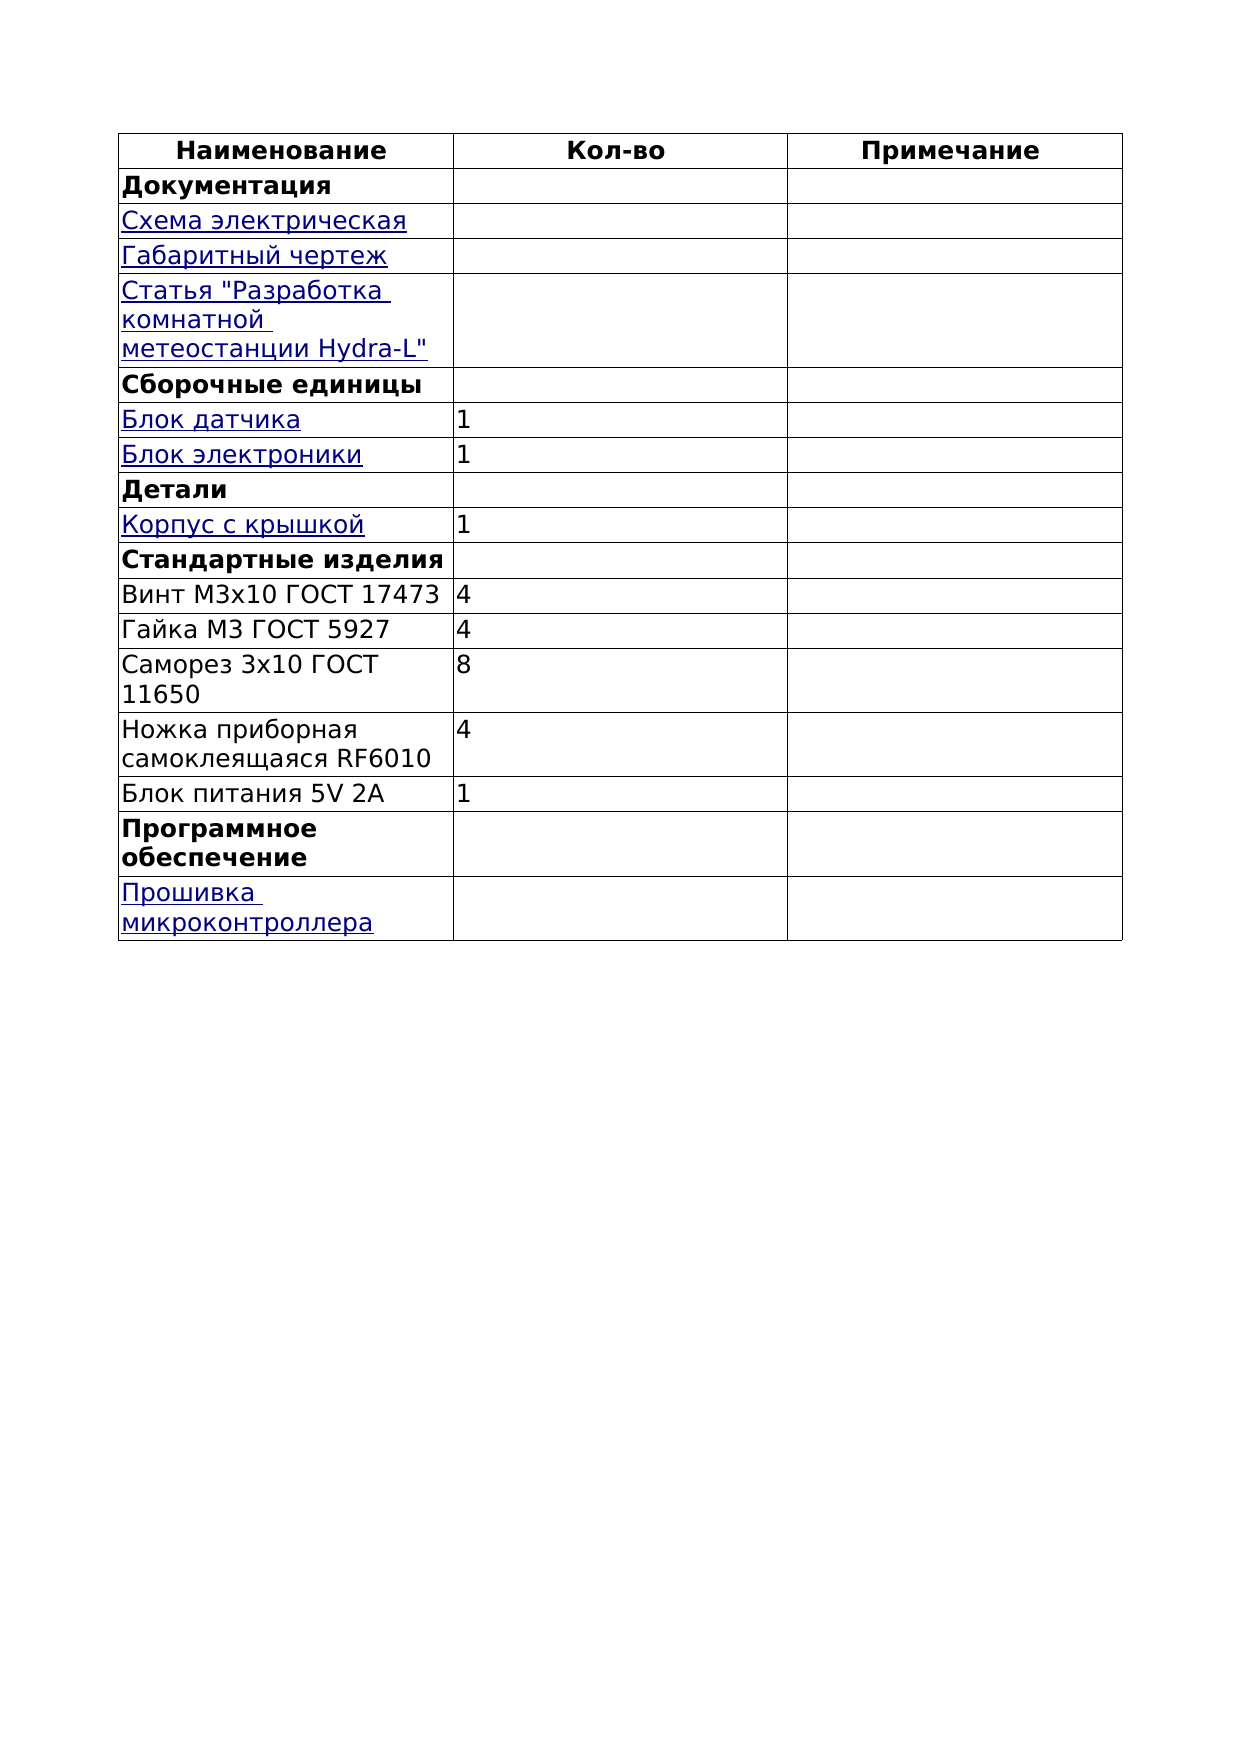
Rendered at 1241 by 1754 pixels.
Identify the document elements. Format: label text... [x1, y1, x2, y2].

table_cell 1 [454, 403, 787, 437]
table_cell [788, 368, 1122, 402]
table_cell [788, 713, 1122, 776]
table_cell [788, 649, 1122, 712]
table_cell Саморез 3х10 ГОСТ 11650 [119, 649, 453, 712]
table_cell 1 [454, 508, 787, 542]
table_cell Блок электроники [119, 438, 453, 472]
table_header Примечание [788, 134, 1122, 168]
table_cell [788, 877, 1122, 940]
table_cell [788, 473, 1122, 507]
table_cell Гайка М3 ГОСТ 5927 [119, 614, 453, 648]
table_cell [454, 274, 787, 367]
table_cell Винт М3х10 ГОСТ 17473 [119, 579, 453, 612]
table_cell [454, 812, 787, 876]
table_cell [454, 169, 787, 203]
table_cell Ножка приборная самоклеящаяся RF6010 [119, 713, 453, 776]
table_cell [454, 877, 787, 940]
table_cell 1 [454, 777, 787, 811]
table_cell [454, 368, 787, 402]
table_cell [788, 274, 1122, 367]
table_cell [788, 438, 1122, 472]
table_cell Программное обеспечение [119, 812, 453, 876]
table_cell Статья "Разработка комнатной метеостанции Hydra-L" [119, 274, 453, 367]
table_cell [454, 543, 787, 577]
table_cell [788, 403, 1122, 437]
table_cell Корпус с крышкой [119, 508, 453, 542]
table_cell Блок датчика [119, 403, 453, 437]
table_cell 4 [454, 579, 787, 612]
table_cell [454, 239, 787, 273]
table_cell 4 [454, 713, 787, 776]
table_cell Стандартные изделия [119, 543, 453, 577]
table_cell Габаритный чертеж [119, 239, 453, 273]
table_cell [788, 169, 1122, 203]
table_cell 8 [454, 649, 787, 712]
table_header Наименование [119, 134, 453, 168]
table_cell [454, 473, 787, 507]
table_cell 4 [454, 614, 787, 648]
table_header Кол-во [454, 134, 787, 168]
table_cell [788, 614, 1122, 648]
table_cell Сборочные единицы [119, 368, 453, 402]
table_cell 1 [454, 438, 787, 472]
table_cell Блок питания 5V 2A [119, 777, 453, 811]
table_cell [788, 777, 1122, 811]
table_cell [788, 579, 1122, 612]
table_cell [454, 204, 787, 238]
table_cell Прошивка микроконтроллера [119, 877, 453, 940]
table_cell [788, 812, 1122, 876]
table_cell [788, 204, 1122, 238]
table_cell [788, 543, 1122, 577]
table_cell [788, 508, 1122, 542]
table_cell [788, 239, 1122, 273]
table_cell Детали [119, 473, 453, 507]
table_cell Документация [119, 169, 453, 203]
table_cell Схема электрическая [119, 204, 453, 238]
